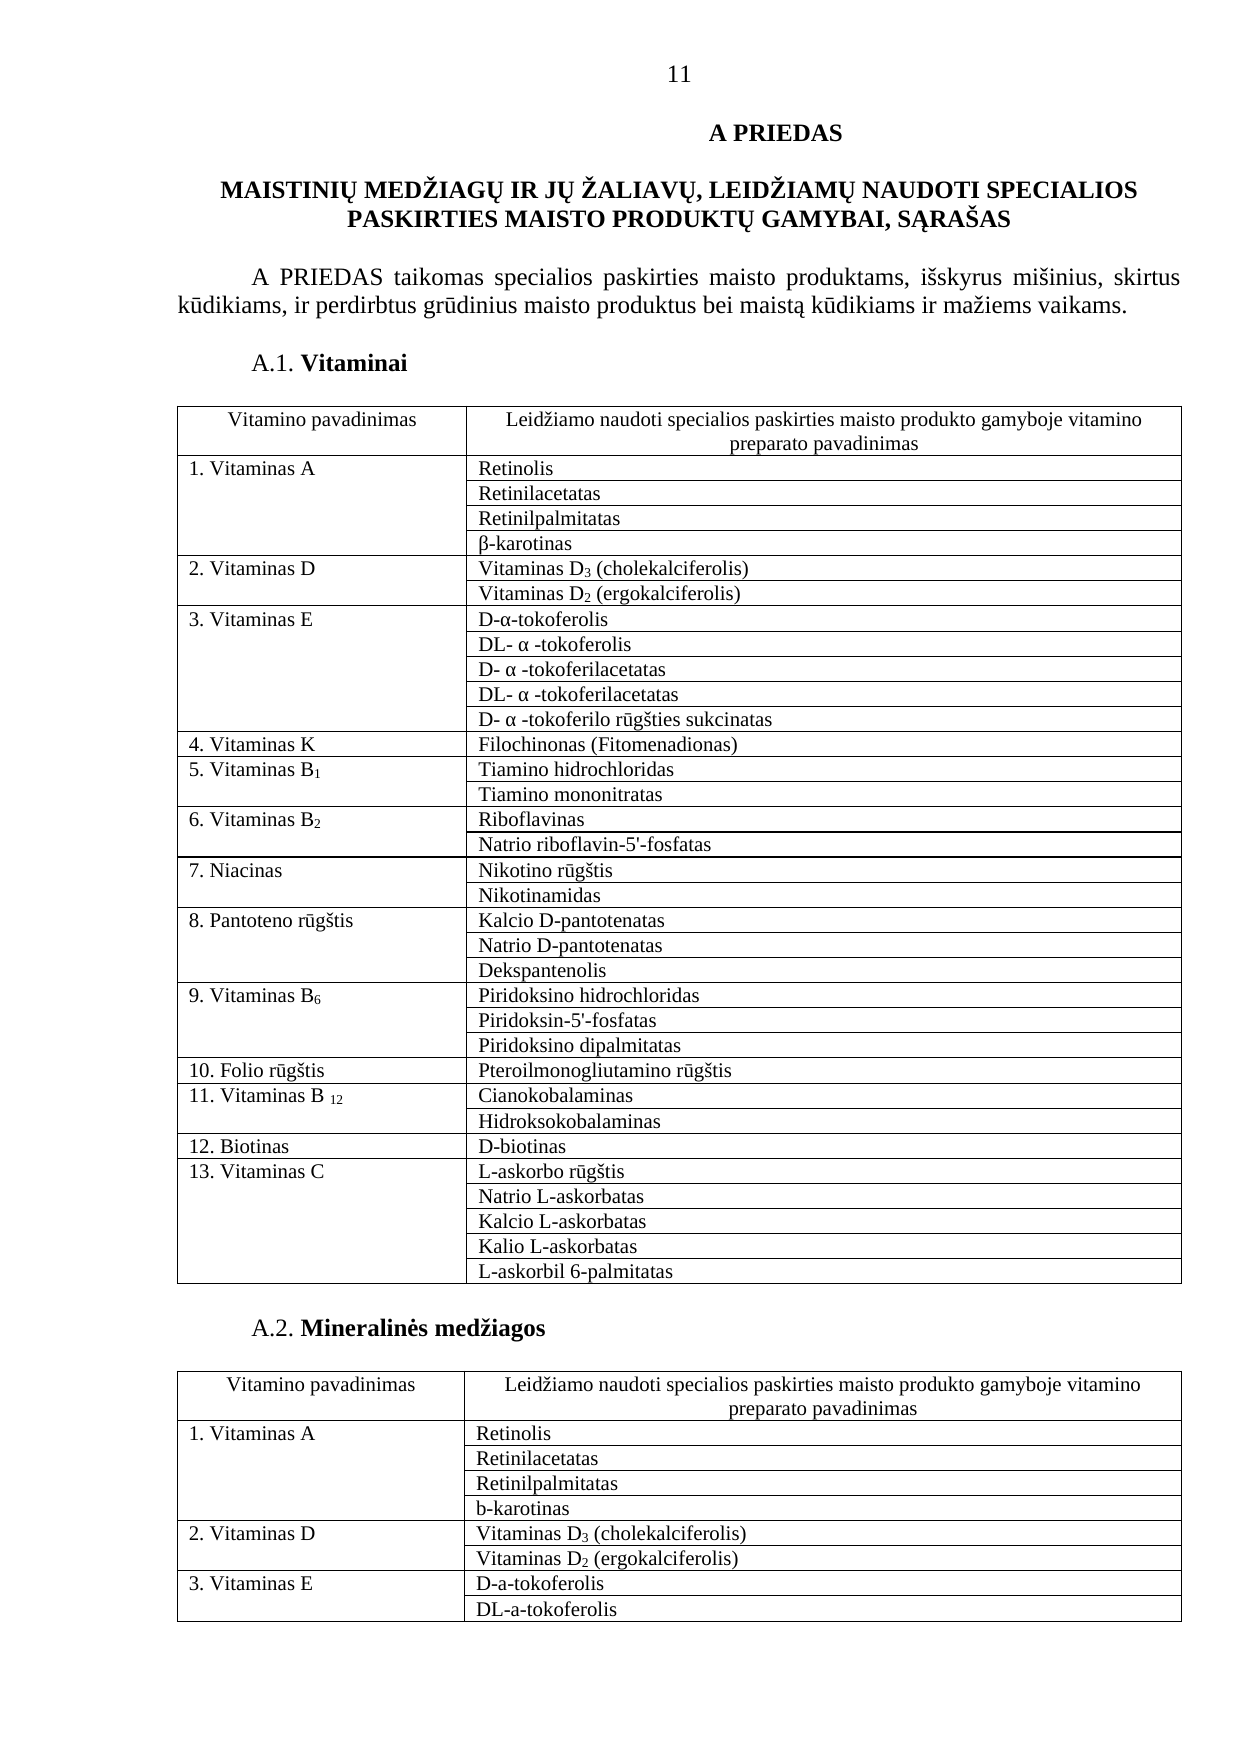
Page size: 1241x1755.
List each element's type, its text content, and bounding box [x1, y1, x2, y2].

text A PRIEDAS [177, 118, 1181, 147]
table_cell D-a-tokoferolis [465, 1571, 1181, 1595]
table_cell Vitaminas D2 (ergokalciferolis) [467, 581, 1181, 605]
table_cell 3. Vitaminas E [178, 1571, 464, 1621]
table_cell Pteroilmonogliutamino rūgštis [467, 1058, 1181, 1082]
table_cell D-α-tokoferolis [467, 606, 1181, 631]
table_cell D- α -tokoferilacetatas [467, 657, 1181, 681]
table_cell DL- α -tokoferolis [467, 632, 1181, 656]
table_cell 5. Vitaminas B1 [178, 757, 466, 806]
table_cell 1. Vitaminas A [178, 1421, 464, 1520]
table_cell Dekspantenolis [467, 958, 1181, 982]
table_cell Filochinonas (Fitomenadionas) [467, 732, 1181, 756]
table_cell Retinilacetatas [467, 481, 1181, 505]
table_cell 7. Niacinas [178, 858, 466, 907]
text A.1. Vitaminai [177, 348, 1181, 377]
table_cell 11. Vitaminas B 12 [178, 1084, 466, 1133]
table_cell 2. Vitaminas D [178, 556, 466, 605]
text A.2. Mineralinės medžiagos [177, 1313, 1181, 1342]
table_cell Retinolis [467, 456, 1181, 480]
table_header Vitamino pavadinimas [178, 1372, 464, 1420]
table_cell Nikotino rūgštis [467, 858, 1181, 882]
table_cell 8. Pantoteno rūgštis [178, 908, 466, 982]
table_cell Natrio D-pantotenatas [467, 933, 1181, 957]
table_cell Riboflavinas [467, 807, 1181, 831]
table_cell Retinilpalmitatas [465, 1471, 1181, 1495]
table_cell Retinilpalmitatas [467, 506, 1181, 530]
table_cell Retinilacetatas [465, 1446, 1181, 1470]
table_cell 2. Vitaminas D [178, 1521, 464, 1570]
table_cell Tiamino mononitratas [467, 782, 1181, 806]
table_cell Kalcio D-pantotenatas [467, 908, 1181, 932]
table_header Leidžiamo naudoti specialios paskirties maisto produkto gamyboje vitamino preparato pavadinimas [465, 1372, 1181, 1420]
table_cell b-karotinas [465, 1496, 1181, 1520]
table_cell Vitaminas D2 (ergokalciferolis) [465, 1546, 1181, 1570]
table_cell Piridoksino hidrochloridas [467, 983, 1181, 1007]
table_cell Retinolis [465, 1421, 1181, 1445]
table_cell Piridoksino dipalmitatas [467, 1033, 1181, 1057]
table_cell DL-a-tokoferolis [465, 1596, 1181, 1621]
table_cell 9. Vitaminas B6 [178, 983, 466, 1057]
text A PRIEDAS taikomas specialios paskirties maisto produktams, išskyrus mišinius, skirtus kūdikiams, ir perdirbtus grūdinius maisto produktus bei maistą kūdikiams ir mažiems vaikams. [177, 262, 1181, 319]
table_cell β-karotinas [467, 531, 1181, 555]
table_cell Hidroksokobalaminas [467, 1109, 1181, 1133]
table_cell 3. Vitaminas E [178, 606, 466, 731]
table_cell Piridoksin-5'-fosfatas [467, 1008, 1181, 1032]
table_header Vitamino pavadinimas [178, 407, 466, 455]
table_cell Natrio L-askorbatas [467, 1184, 1181, 1208]
table_cell 13. Vitaminas C [178, 1159, 466, 1283]
table_cell Vitaminas D3 (cholekalciferolis) [465, 1521, 1181, 1545]
table_header Leidžiamo naudoti specialios paskirties maisto produkto gamyboje vitamino preparato pavadinimas [467, 407, 1181, 455]
table_cell 6. Vitaminas B2 [178, 807, 466, 856]
table_cell 10. Folio rūgštis [178, 1058, 466, 1082]
table_cell 1. Vitaminas A [178, 456, 466, 555]
table_cell Kalcio L-askorbatas [467, 1209, 1181, 1233]
table_cell Cianokobalaminas [467, 1084, 1181, 1107]
text MAISTINIŲ MEDŽIAGŲ IR JŲ ŽALIAVŲ, LEIDŽIAMŲ NAUDOTI SPECIALIOS PASKIRTIES MAISTO PRODUKTŲ GAMYBAI, SĄRAŠAS [177, 176, 1181, 233]
table_cell Nikotinamidas [467, 883, 1181, 907]
table_cell 4. Vitaminas K [178, 732, 466, 756]
table_cell Vitaminas D3 (cholekalciferolis) [467, 556, 1181, 580]
table_cell L-askorbil 6-palmitatas [467, 1259, 1181, 1283]
table_cell L-askorbo rūgštis [467, 1159, 1181, 1183]
table_cell Natrio riboflavin-5'-fosfatas [467, 833, 1181, 856]
table_cell DL- α -tokoferilacetatas [467, 682, 1181, 706]
table_cell 12. Biotinas [178, 1134, 466, 1158]
table_cell D-biotinas [467, 1134, 1181, 1158]
table_cell Tiamino hidrochloridas [467, 757, 1181, 781]
table_cell D- α -tokoferilo rūgšties sukcinatas [467, 707, 1181, 731]
table_cell Kalio L-askorbatas [467, 1234, 1181, 1258]
